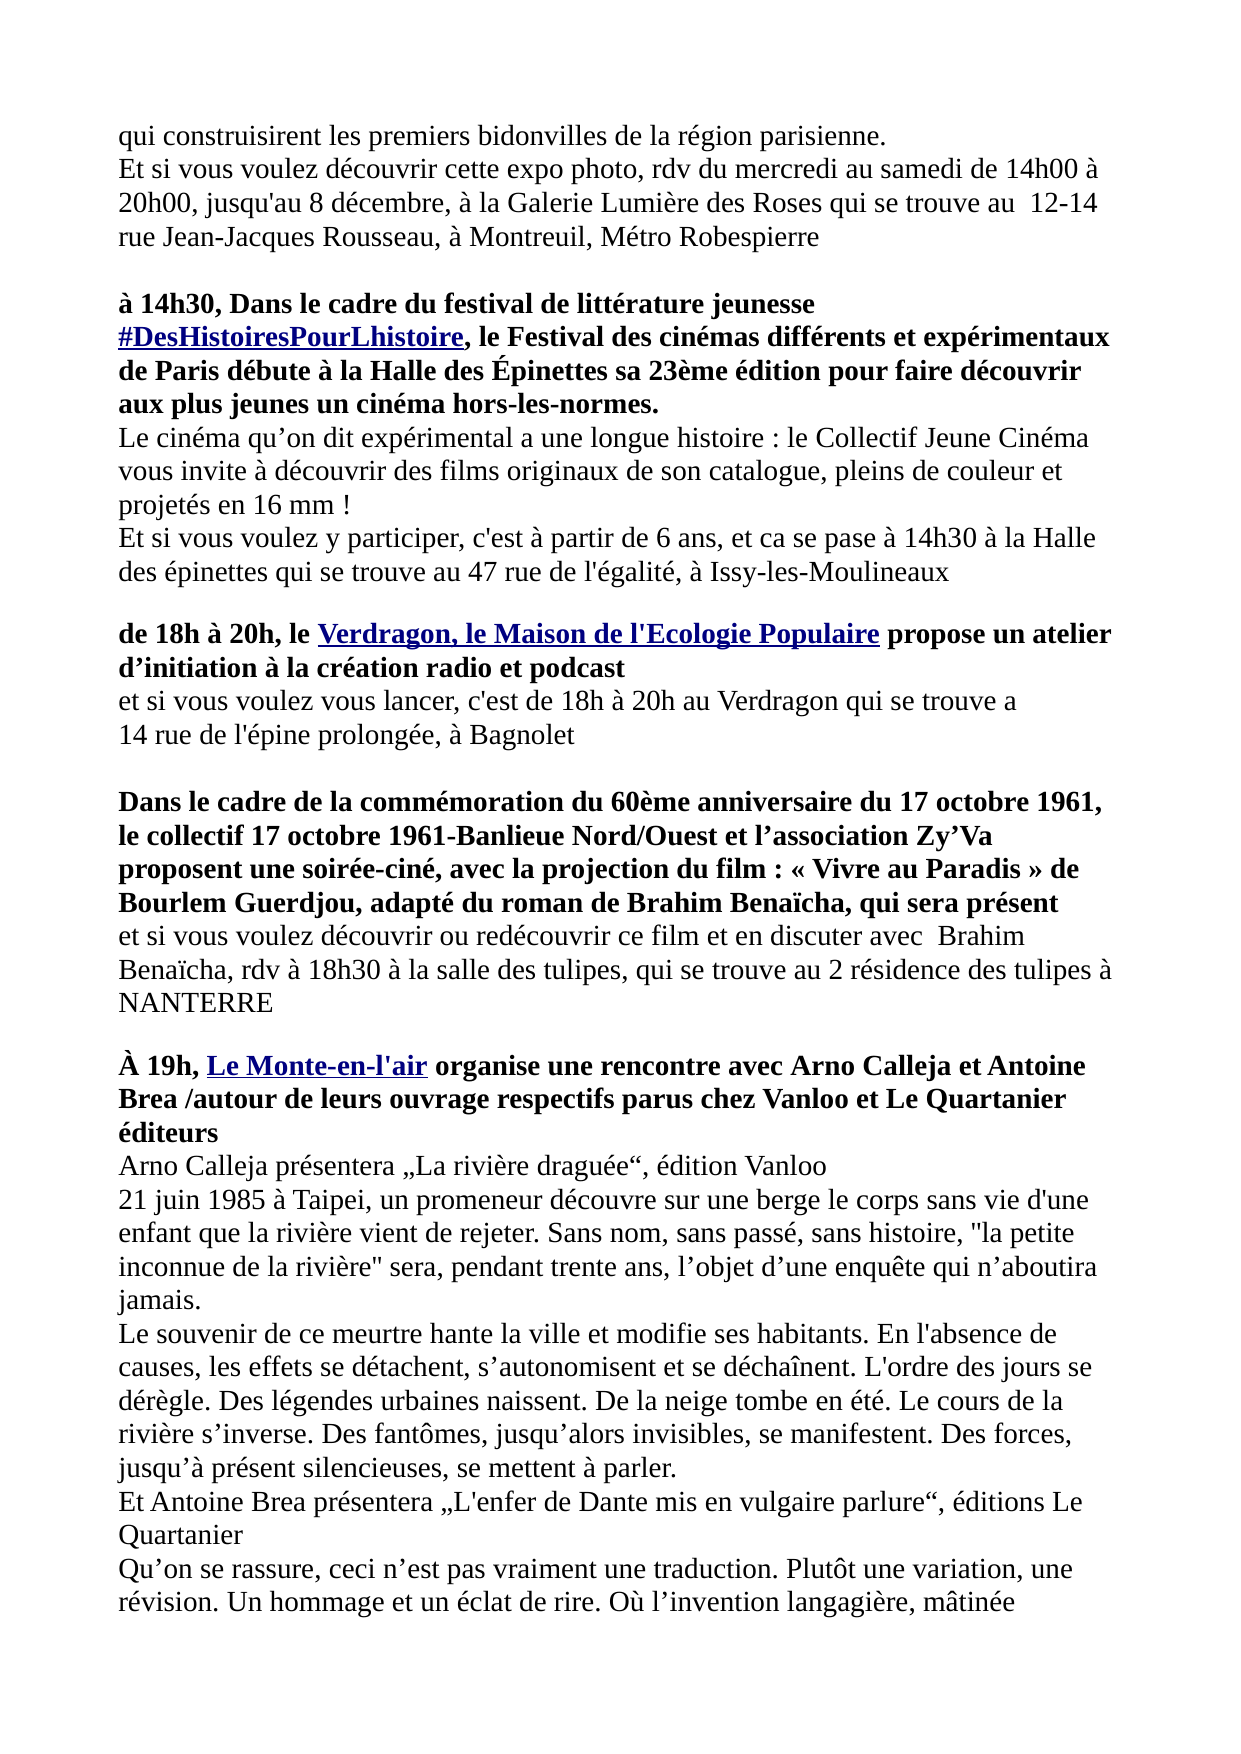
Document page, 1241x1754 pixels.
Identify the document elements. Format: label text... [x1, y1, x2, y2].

text de 18h à 20h, le Verdragon, le Maison de l'Ecologie Populaire propose un atelier d’initiation à la création radio et podcast [118, 616, 1122, 683]
text Dans le cadre de la commémoration du 60ème anniversaire du 17 octobre 1961, le collectif 17 octobre 1961-Banlieue Nord/Ouest et l’association Zy’Va proposent une soirée-ciné, avec la projection du film : « Vivre au Paradis » de Bourlem Guerdjou, adapté du roman de Brahim Benaïcha, qui sera présent [118, 784, 1122, 918]
text qui construisirent les premiers bidonvilles de la région parisienne. [118, 118, 1122, 152]
text Et Antoine Brea présentera „L'enfer de Dante mis en vulgaire parlure“, éditions Le Quartanier [118, 1484, 1122, 1551]
text Le cinéma qu’on dit expérimental a une longue histoire : le Collectif Jeune Cinéma vous invite à découvrir des films originaux de son catalogue, pleins de couleur et projetés en 16 mm ! [118, 420, 1122, 521]
text 14 rue de l'épine prolongée, à Bagnolet [118, 717, 1122, 751]
text et si vous voulez découvrir ou redécouvrir ce film et en discuter avec Brahim Benaïcha, rdv à 18h30 à la salle des tulipes, qui se trouve au 2 résidence des tulipes à NANTERRE [118, 918, 1122, 1019]
text 21 juin 1985 à Taipei, un promeneur découvre sur une berge le corps sans vie d'une enfant que la rivière vient de rejeter. Sans nom, sans passé, sans histoire, ''la petite inconnue de la rivière'' sera, pendant trente ans, l’objet d’une enquête qui n’aboutira jamais. Le souvenir de ce meurtre hante la ville et modifie ses habitants. En l'absence de causes, les effets se détachent, s’autonomisent et se déchaînent. L'ordre des jours se dérègle. Des légendes urbaines naissent. De la neige tombe en été. Le cours de la rivière s’inverse. Des fantômes, jusqu’alors invisibles, se manifestent. Des forces, jusqu’à présent silencieuses, se mettent à parler. [118, 1182, 1122, 1484]
text Et si vous voulez y participer, c'est à partir de 6 ans, et ca se pase à 14h30 à la Halle des épinettes qui se trouve au 47 rue de l'égalité, à Issy-les-Moulineaux [118, 521, 1122, 588]
text À 19h, Le Monte-en-l'air organise une rencontre avec Arno Calleja et Antoine Brea /autour de leurs ouvrage respectifs parus chez Vanloo et Le Quartanier éditeurs [118, 1048, 1122, 1148]
text Qu’on se rassure, ceci n’est pas vraiment une traduction. Plutôt une variation, une révision. Un hommage et un éclat de rire. Où l’invention langagière, mâtinée [118, 1551, 1122, 1618]
text à 14h30, Dans le cadre du festival de littérature jeunesse #DesHistoiresPourLhistoire, le Festival des cinémas différents et expérimentaux de Paris débute à la Halle des Épinettes sa 23ème édition pour faire découvrir aux plus jeunes un cinéma hors-les-normes. [118, 286, 1122, 420]
text Arno Calleja présentera „La rivière draguée“, édition Vanloo [118, 1148, 1122, 1182]
text et si vous voulez vous lancer, c'est de 18h à 20h au Verdragon qui se trouve a [118, 683, 1122, 717]
text Et si vous voulez découvrir cette expo photo, rdv du mercredi au samedi de 14h00 à 20h00, jusqu'au 8 décembre, à la Galerie Lumière des Roses qui se trouve au 12-14 rue Jean-Jacques Rousseau, à Montreuil, Métro Robespierre [118, 152, 1122, 252]
